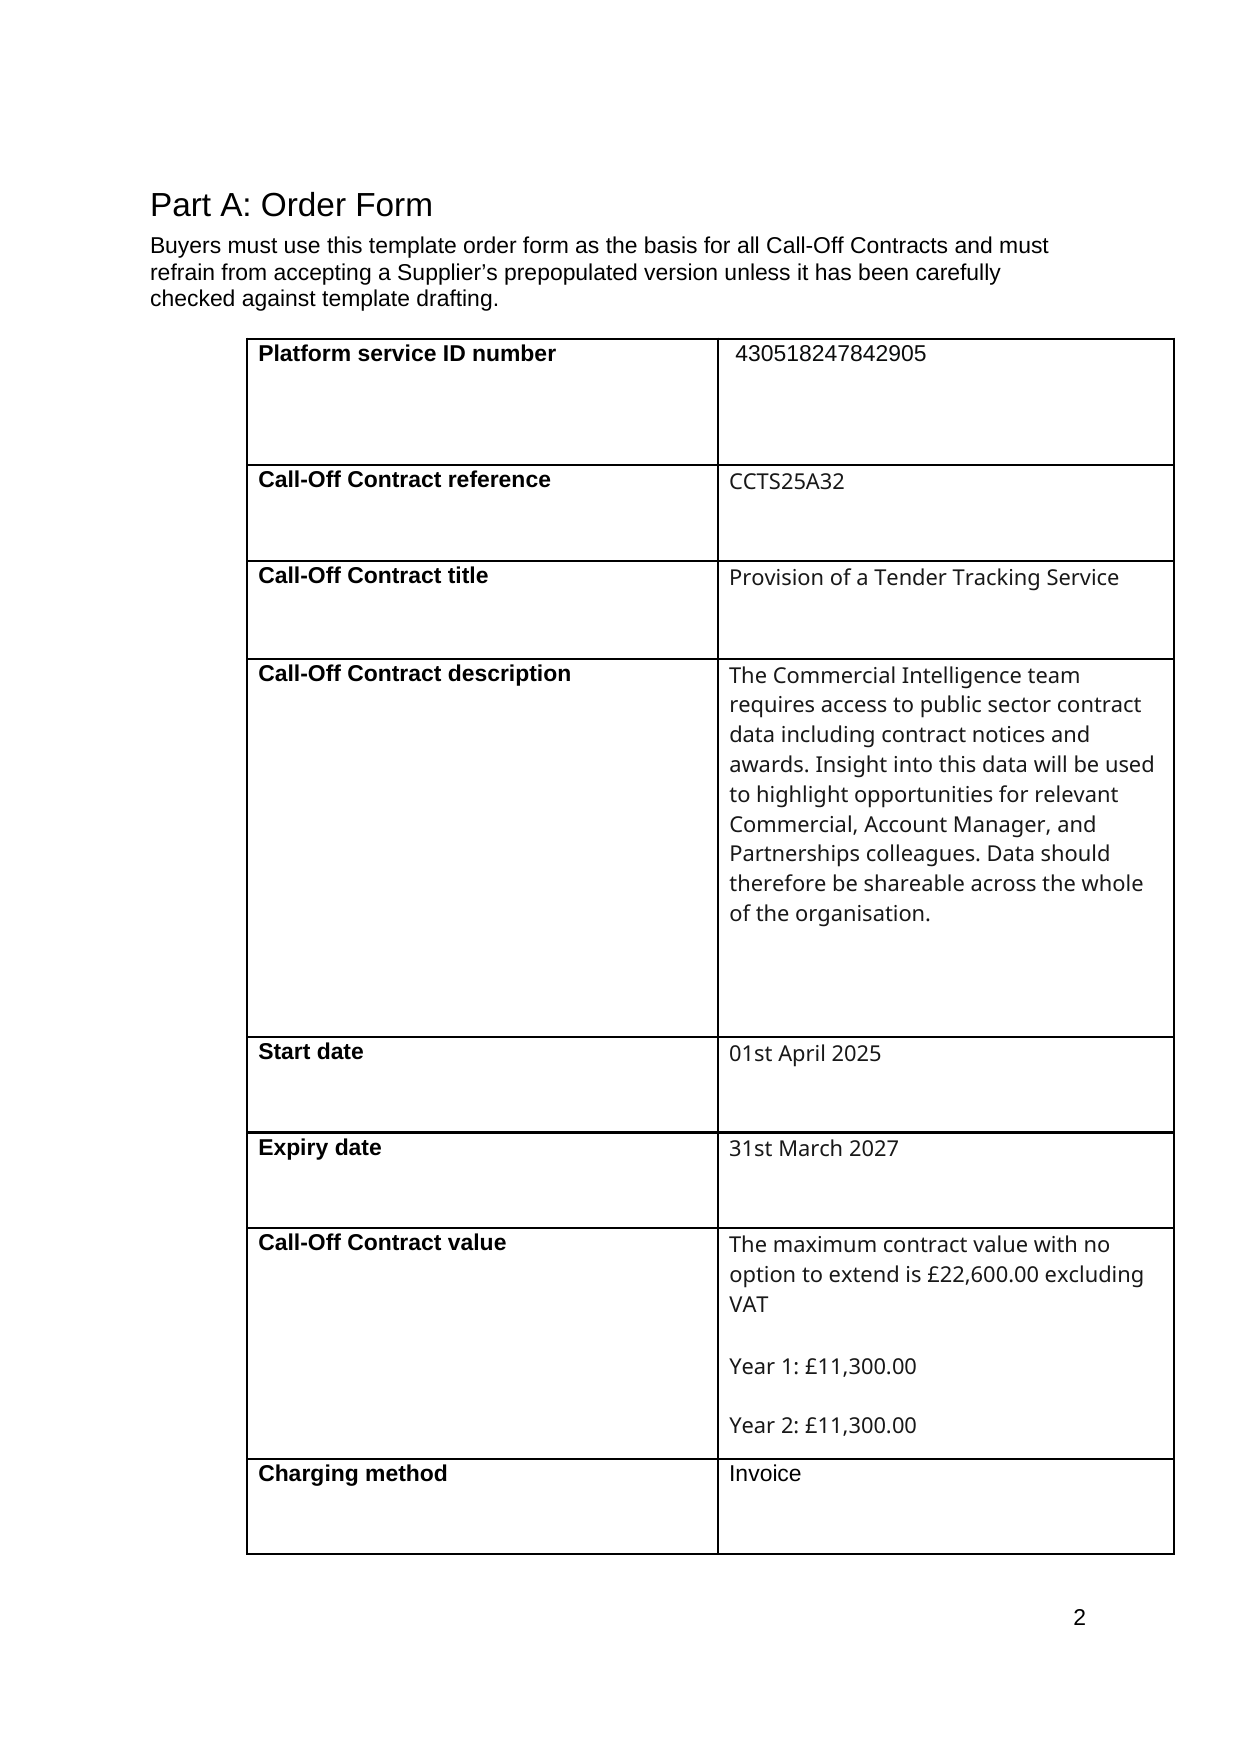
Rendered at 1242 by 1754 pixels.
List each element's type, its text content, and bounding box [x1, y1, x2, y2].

table_cell CCTS25A32 [719, 466, 1173, 560]
table_cell Invoice [719, 1460, 1173, 1553]
table_cell The Commercial Intelligence team requires access to public sector contract data including contract notices and awards. Insight into this data will be used to highlight opportunities for relevant Commercial, Account Manager, and Partnerships colleagues. Data should therefore be shareable across the whole of the organisation. [719, 660, 1173, 1036]
table_header Platform service ID number [248, 340, 717, 464]
table_header 430518247842905 [719, 340, 1173, 464]
table_cell Provision of a Tender Tracking Service [719, 562, 1173, 657]
table_cell Call-Off Contract value [248, 1229, 717, 1457]
table_cell Charging method [248, 1460, 717, 1553]
table_cell Call-Off Contract reference [248, 466, 717, 560]
table_cell Start date [248, 1038, 717, 1131]
subtitle Part A: Order Form [150, 185, 1092, 223]
subtitle Buyers must use this template order form as the basis for all Call-Off Contracts and must refrain from accepting a Supplier’s prepopulated version unless it has been carefully checked against template drafting. [150, 232, 1090, 311]
table_cell Call-Off Contract description [248, 660, 717, 1036]
table_cell Expiry date [248, 1134, 717, 1227]
table_cell The maximum contract value with no option to extend is £22,600.00 excluding VAT Year 1: £11,300.00 Year 2: £11,300.00 [719, 1229, 1173, 1457]
table_cell 01st April 2025 [719, 1038, 1173, 1131]
table_cell 31st March 2027 [719, 1134, 1173, 1227]
table_cell Call-Off Contract title [248, 562, 717, 657]
